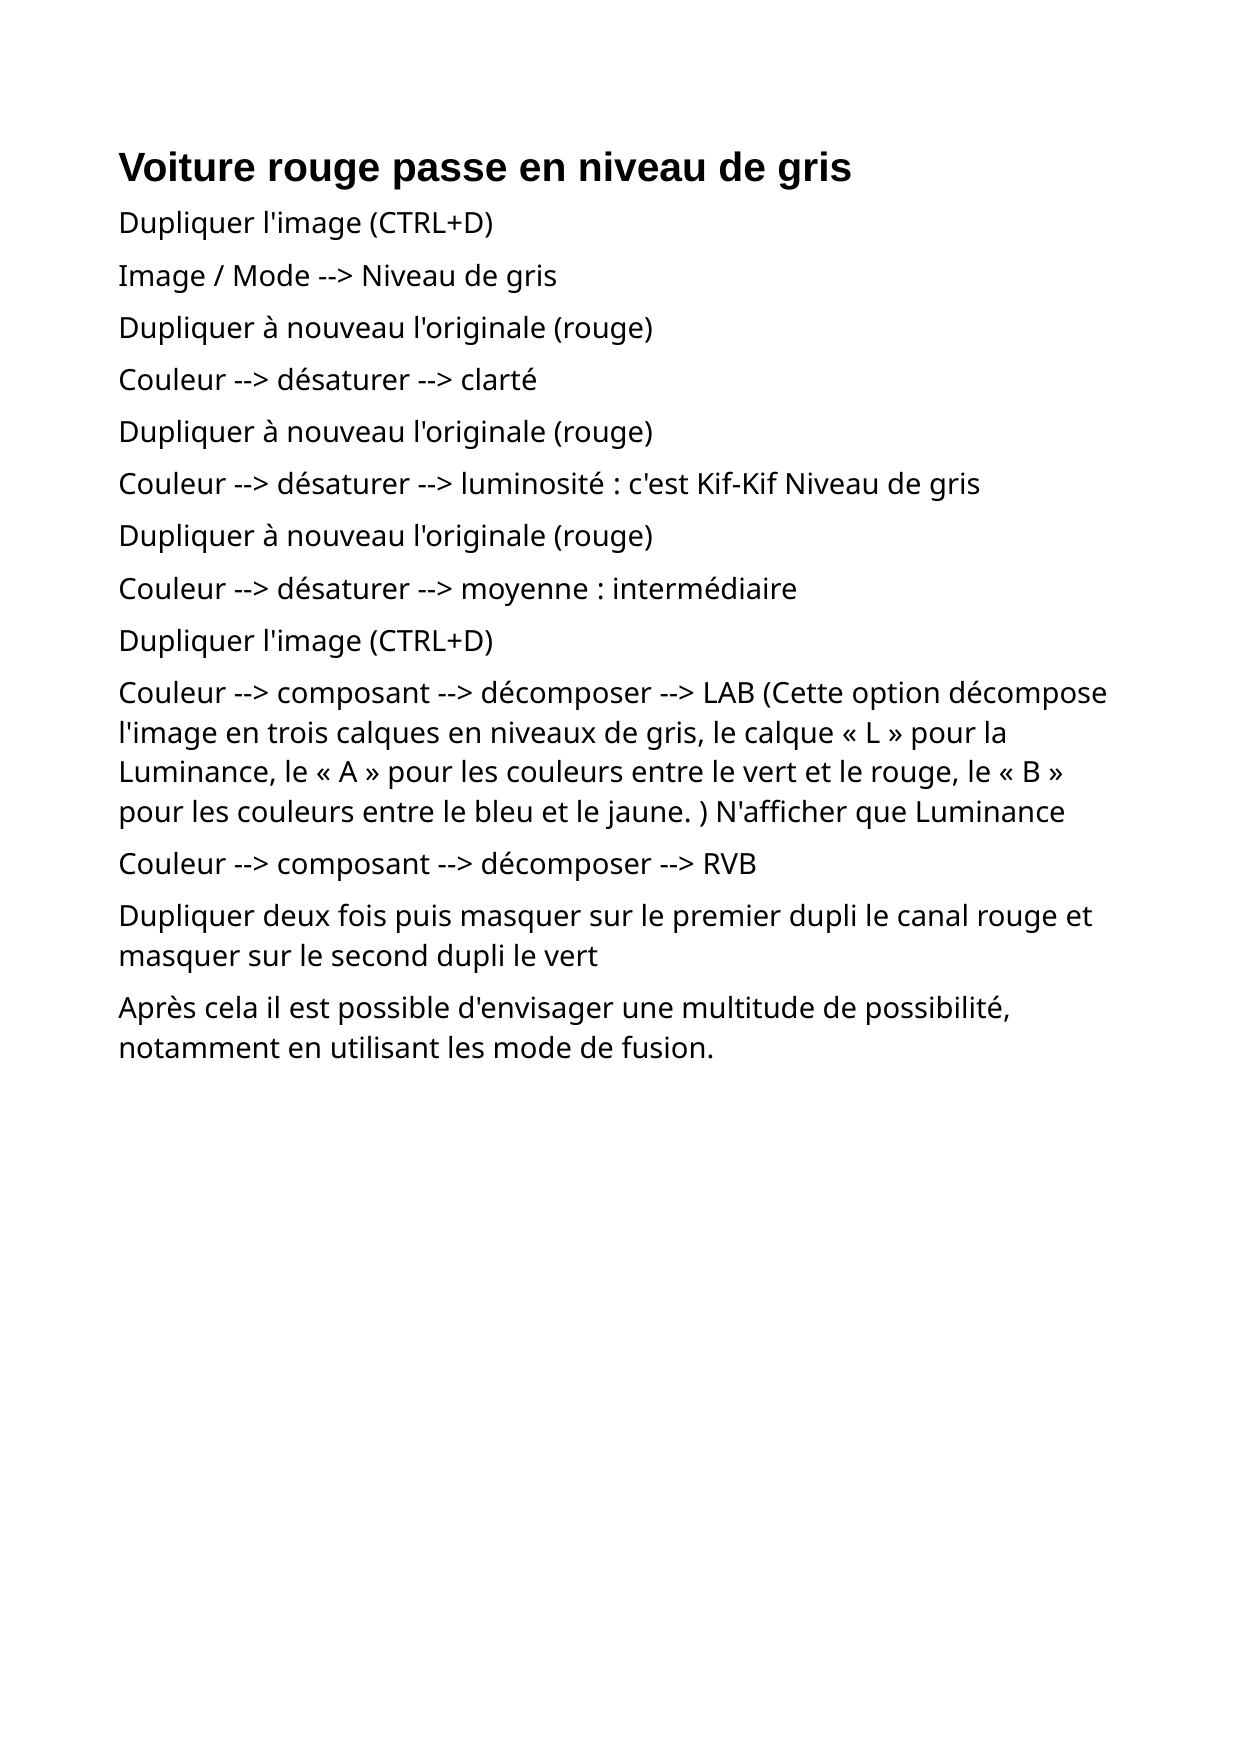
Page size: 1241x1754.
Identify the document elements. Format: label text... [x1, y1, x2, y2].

text Couleur --> composant --> décomposer --> LAB (Cette option décompose l'image en trois calques en niveaux de gris, le calque « L » pour la Luminance, le « A » pour les couleurs entre le vert et le rouge, le « B » pour les couleurs entre le bleu et le jaune. ) N'afficher que Luminance [118, 672, 1122, 831]
subtitle Voiture rouge passe en niveau de gris [118, 143, 1122, 190]
text Dupliquer l'image (CTRL+D) [118, 620, 1122, 660]
text Couleur --> désaturer --> moyenne : intermédiaire [118, 568, 1122, 608]
text Dupliquer à nouveau l'originale (rouge) [118, 411, 1122, 451]
text Couleur --> désaturer --> clarté [118, 359, 1122, 399]
text Après cela il est possible d'envisager une multitude de possibilité, notamment en utilisant les mode de fusion. [118, 988, 1122, 1067]
text Dupliquer deux fois puis masquer sur le premier dupli le canal rouge et masquer sur le second dupli le vert [118, 896, 1122, 975]
text Dupliquer à nouveau l'originale (rouge) [118, 516, 1122, 555]
text Couleur --> composant --> décomposer --> RVB [118, 843, 1122, 883]
text Couleur --> désaturer --> luminosité : c'est Kif-Kif Niveau de gris [118, 463, 1122, 503]
text Dupliquer à nouveau l'originale (rouge) [118, 307, 1122, 347]
text Dupliquer l'image (CTRL+D) [118, 203, 1122, 242]
text Image / Mode --> Niveau de gris [118, 255, 1122, 294]
